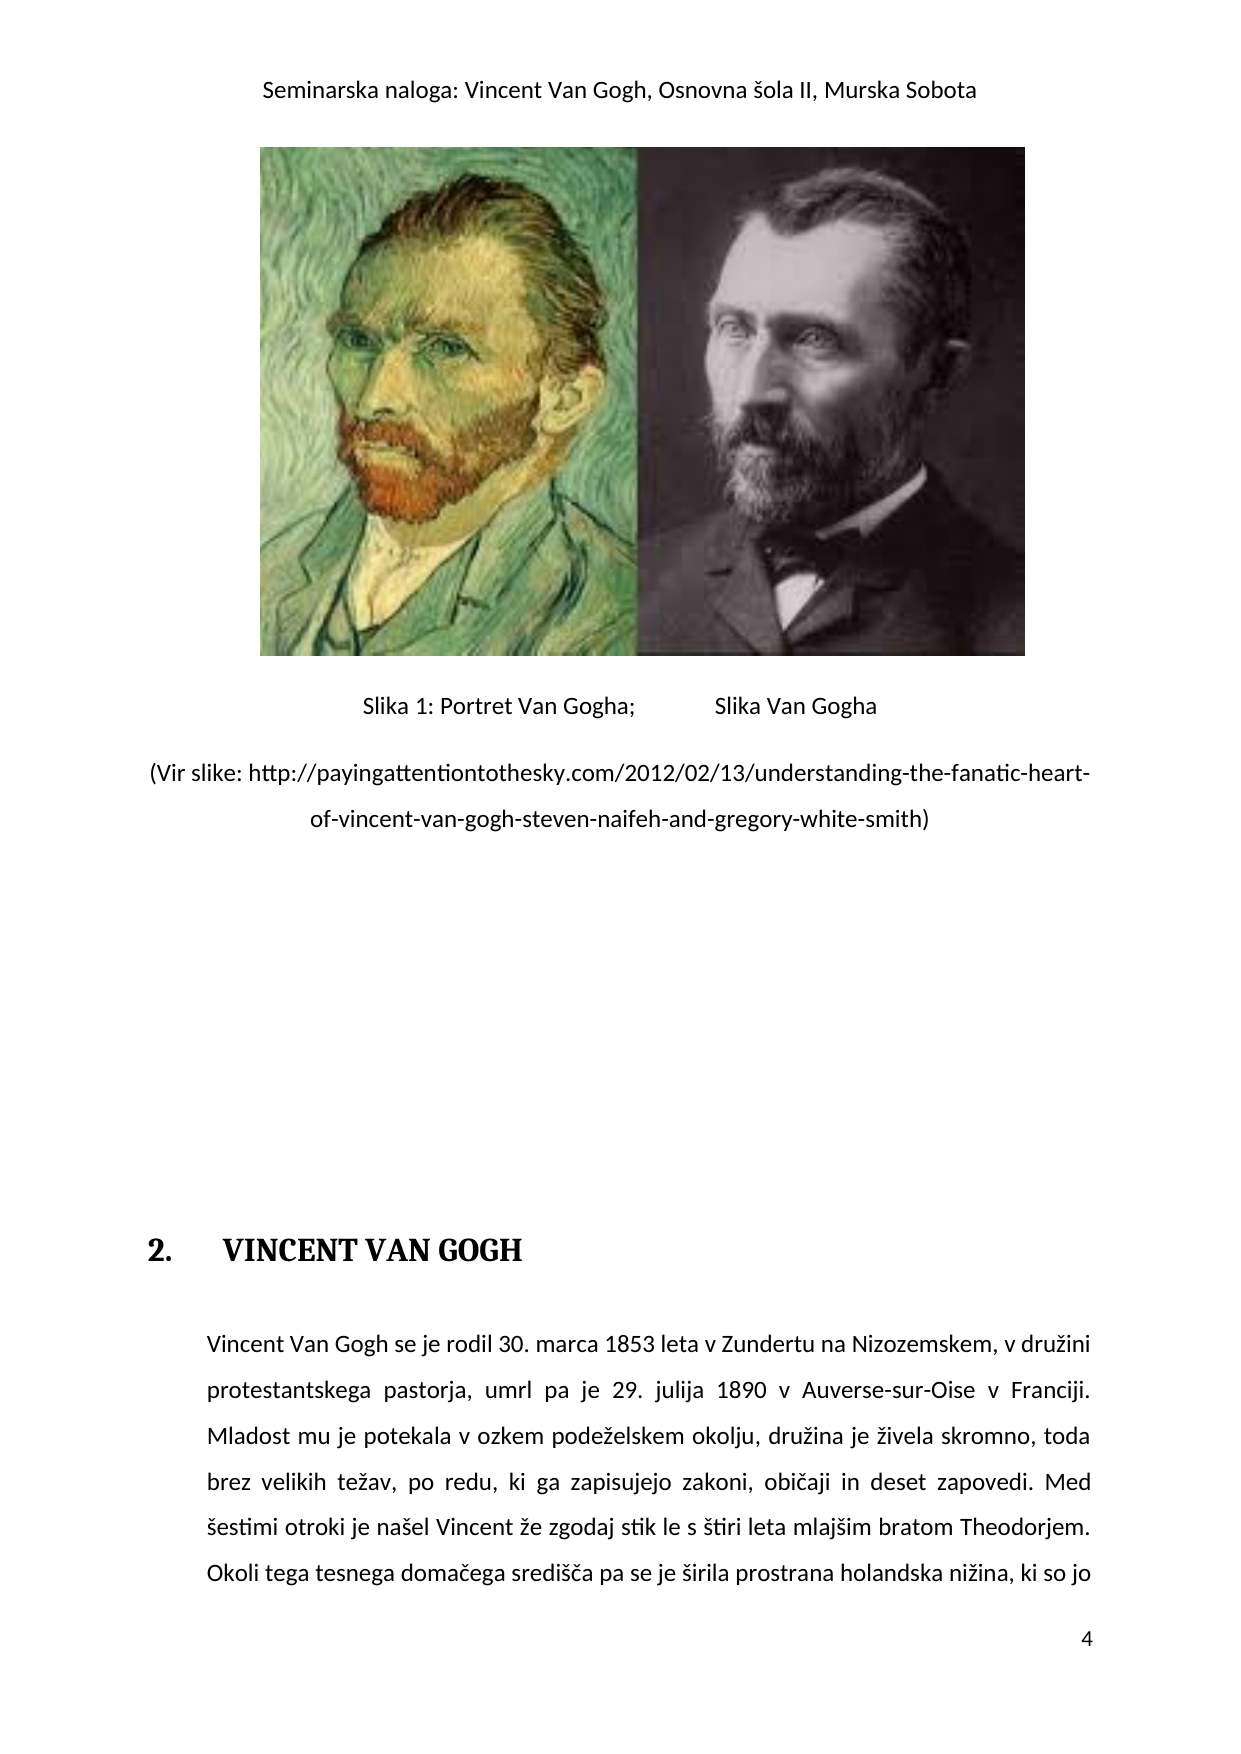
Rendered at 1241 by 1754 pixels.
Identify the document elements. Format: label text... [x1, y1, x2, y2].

picture [260, 147, 1025, 656]
text Slika 1: Portret Van Gogha; Slika Van Gogha [148, 691, 1093, 721]
text (Vir slike: http://payingattentiontothesky.com/2012/02/13/understanding-the-fanatic-heart-of-vincent-van-gogh-steven-naifeh-and-gregory-white-smith) [148, 757, 1093, 833]
subtitle VINCENT VAN GOGH [148, 1231, 1093, 1270]
text Vincent Van Gogh se je rodil 30. marca 1853 leta v Zundertu na Nizozemskem, v družini protestantskega pastorja, umrl pa je 29. julija 1890 v Auverse-sur-Oise v Franciji. Mladost mu je potekala v ozkem podeželskem okolju, družina je živela skromno, toda brez velikih težav, po redu, ki ga zapisujejo zakoni, običaji in deset zapovedi. Med šestimi otroki je našel Vincent že zgodaj stik le s štiri leta mlajšim bratom Theodorjem. Okoli tega tesnega domačega središča pa se je širila prostrana holandska nižina, ki so jo [207, 1328, 1093, 1588]
